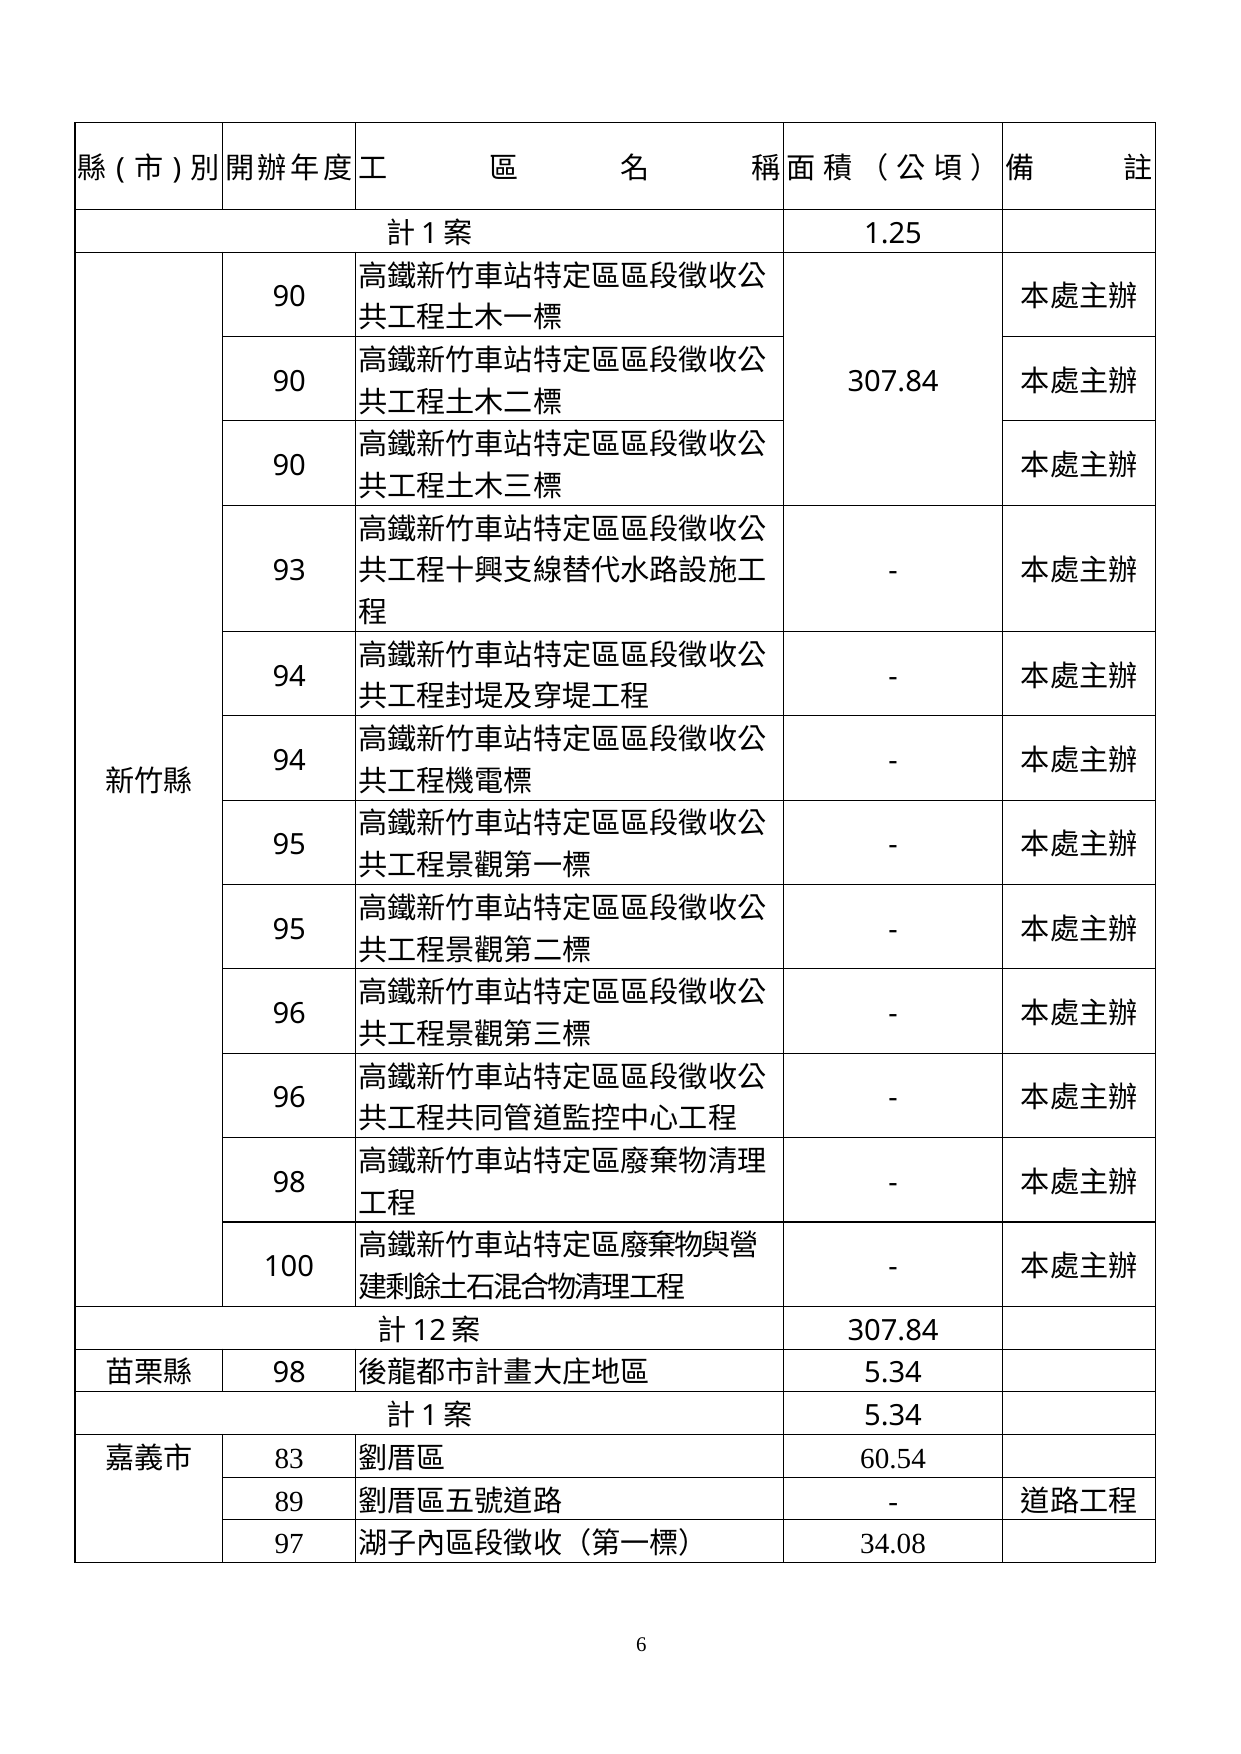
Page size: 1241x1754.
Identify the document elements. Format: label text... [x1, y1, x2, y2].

table_cell 94 [223, 632, 355, 715]
table_cell [1003, 1392, 1155, 1434]
table_cell - [784, 1138, 1002, 1221]
table_cell 307.84 [784, 1307, 1002, 1348]
table_cell 高鐵新竹車站特定區區段徵收公共工程景觀第三標 [356, 969, 783, 1053]
table_cell 本處主辦 [1003, 716, 1155, 799]
table_cell 90 [223, 337, 355, 420]
table_cell 湖子內區段徵收（第一標） [356, 1520, 783, 1562]
table_header 縣(市)別 [76, 123, 222, 209]
table_cell 高鐵新竹車站特定區區段徵收公共工程景觀第一標 [356, 801, 783, 884]
table_cell [1003, 1307, 1155, 1348]
table_cell 本處主辦 [1003, 801, 1155, 884]
table_cell 100 [223, 1223, 355, 1306]
table_cell 本處主辦 [1003, 1223, 1155, 1306]
table_cell 高鐵新竹車站特定區區段徵收公共工程共同管道監控中心工程 [356, 1054, 783, 1137]
table_cell 新竹縣 [76, 253, 222, 1306]
table_cell 高鐵新竹車站特定區區段徵收公共工程十興支線替代水路設施工程 [356, 506, 783, 631]
table_cell [1003, 1350, 1155, 1391]
table_cell 本處主辦 [1003, 1138, 1155, 1221]
table_cell - [784, 1478, 1002, 1519]
table_cell 劉厝區 [356, 1435, 783, 1477]
table_cell - [784, 801, 1002, 884]
table_cell - [784, 632, 1002, 715]
table_cell - [784, 885, 1002, 968]
table_cell 高鐵新竹車站特定區區段徵收公共工程景觀第二標 [356, 885, 783, 968]
table_cell 高鐵新竹車站特定區區段徵收公共工程土木二標 [356, 337, 783, 420]
table_cell 計12案 [76, 1307, 783, 1348]
table_cell 道路工程 [1003, 1478, 1155, 1519]
table_cell 計1案 [76, 210, 783, 252]
table_cell 劉厝區五號道路 [356, 1478, 783, 1519]
table_cell 苗栗縣 [76, 1350, 222, 1391]
table_cell 5.34 [784, 1392, 1002, 1434]
table_cell 本處主辦 [1003, 632, 1155, 715]
table_cell 1.25 [784, 210, 1002, 252]
table_cell 97 [223, 1520, 355, 1562]
table_cell 93 [223, 506, 355, 631]
table_cell 90 [223, 421, 355, 505]
table_cell 計1案 [76, 1392, 783, 1434]
table_cell 本處主辦 [1003, 253, 1155, 336]
table_cell 60.54 [784, 1435, 1002, 1477]
table_header 開辦年度 [223, 123, 355, 209]
table_header 備註 [1003, 123, 1155, 209]
table_cell - [784, 506, 1002, 631]
table_cell 307.84 [784, 253, 1002, 505]
table_cell 98 [223, 1138, 355, 1221]
table_cell 83 [223, 1435, 355, 1477]
table_cell 98 [223, 1350, 355, 1391]
table_cell [1003, 1520, 1155, 1562]
table_cell 89 [223, 1478, 355, 1519]
table_cell - [784, 1054, 1002, 1137]
table_cell - [784, 716, 1002, 799]
table_cell 嘉義市 [76, 1435, 222, 1562]
table_cell [1003, 1435, 1155, 1477]
table_cell 高鐵新竹車站特定區廢棄物清理工程 [356, 1138, 783, 1221]
table_cell 本處主辦 [1003, 885, 1155, 968]
table_cell [1003, 210, 1155, 252]
table_cell 本處主辦 [1003, 1054, 1155, 1137]
table_cell 本處主辦 [1003, 421, 1155, 505]
table_cell 後龍都市計畫大庄地區 [356, 1350, 783, 1391]
table_cell - [784, 969, 1002, 1053]
table_cell 高鐵新竹車站特定區區段徵收公共工程土木三標 [356, 421, 783, 505]
table_header 工區名稱 [356, 123, 783, 209]
table_cell 94 [223, 716, 355, 799]
table_cell 95 [223, 885, 355, 968]
table_cell 95 [223, 801, 355, 884]
table_header 面積（公頃） [784, 123, 1002, 209]
table_cell 96 [223, 1054, 355, 1137]
table_cell 90 [223, 253, 355, 336]
table_cell 本處主辦 [1003, 337, 1155, 420]
table_cell 高鐵新竹車站特定區廢棄物與營建剩餘土石混合物清理工程 [356, 1223, 783, 1306]
table_cell 96 [223, 969, 355, 1053]
table_cell 本處主辦 [1003, 969, 1155, 1053]
table_cell 高鐵新竹車站特定區區段徵收公共工程機電標 [356, 716, 783, 799]
table_cell 34.08 [784, 1520, 1002, 1562]
table_cell 高鐵新竹車站特定區區段徵收公共工程封堤及穿堤工程 [356, 632, 783, 715]
table_cell 本處主辦 [1003, 506, 1155, 631]
table_cell 高鐵新竹車站特定區區段徵收公共工程土木一標 [356, 253, 783, 336]
table_cell 5.34 [784, 1350, 1002, 1391]
table_cell - [784, 1223, 1002, 1306]
